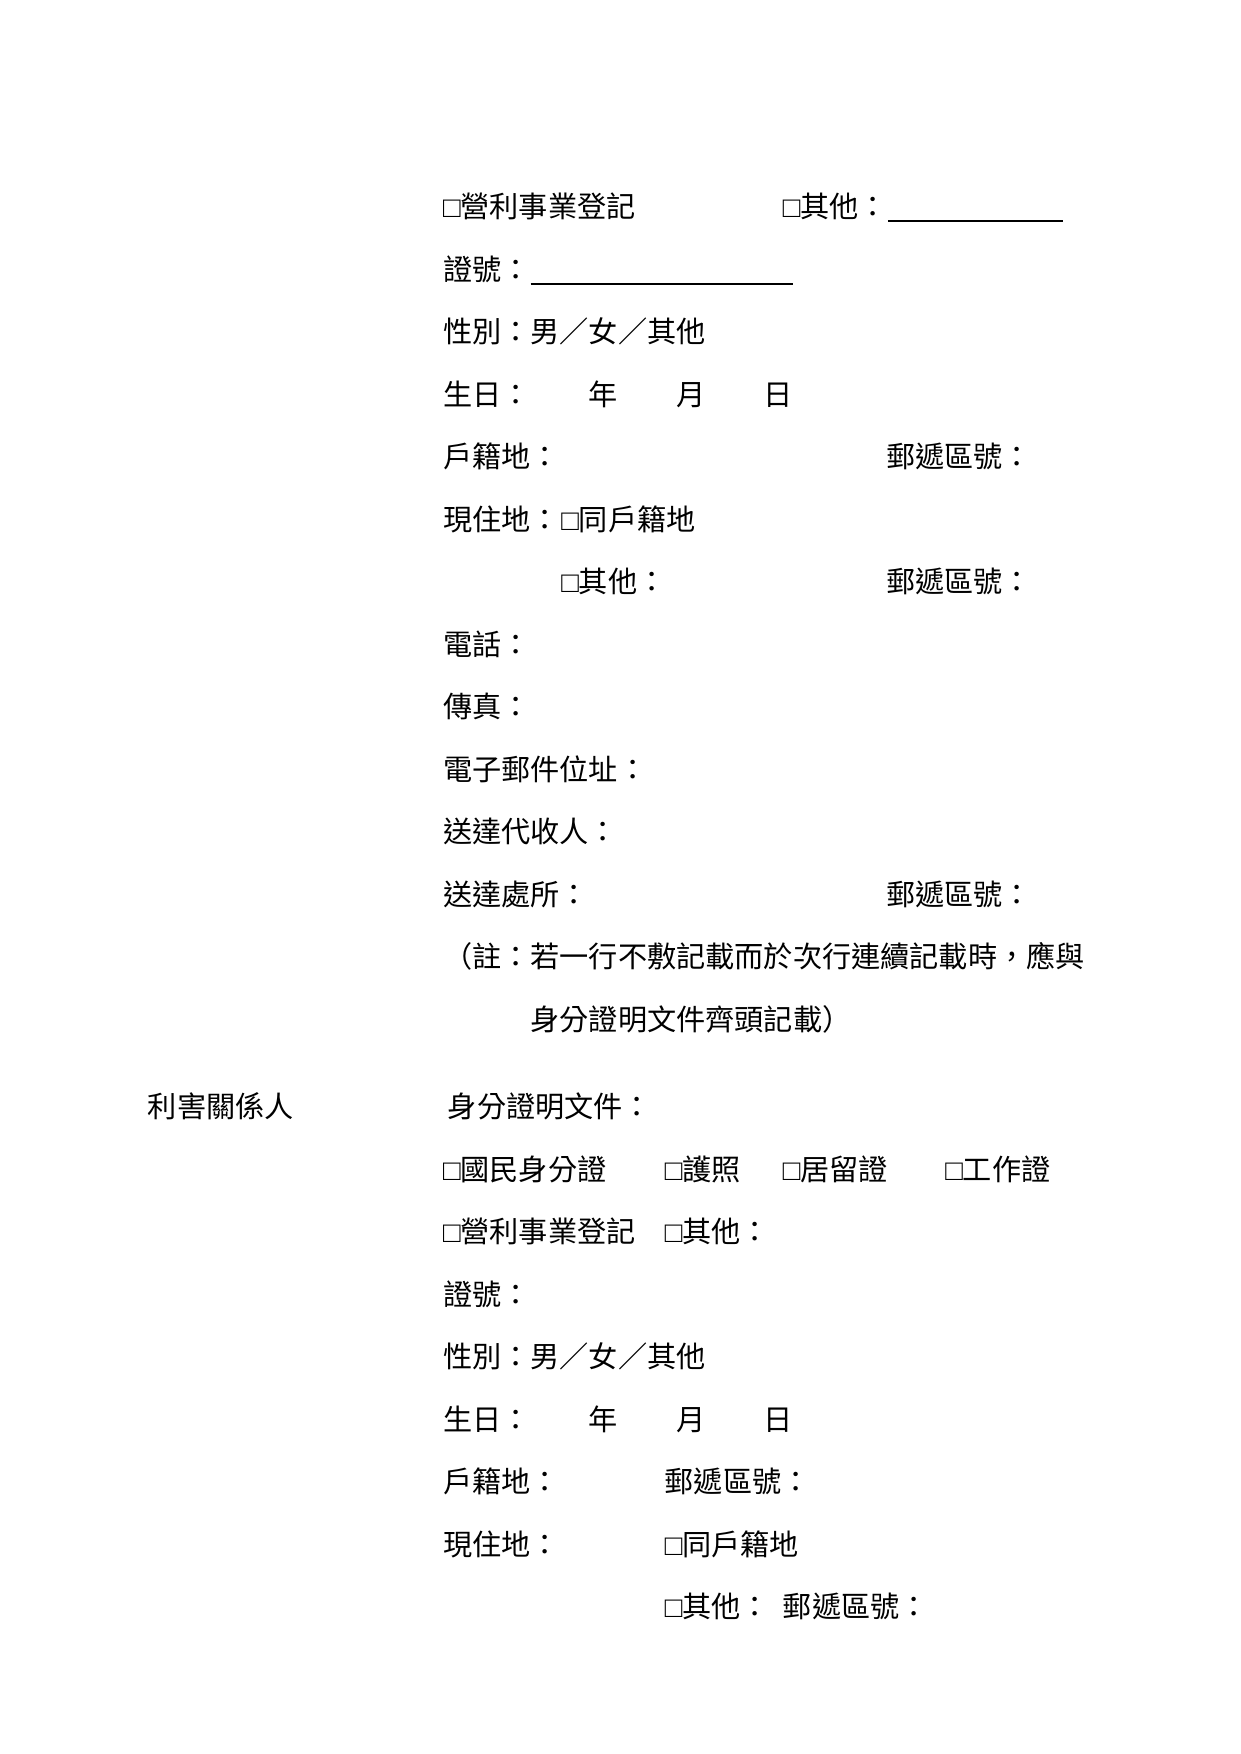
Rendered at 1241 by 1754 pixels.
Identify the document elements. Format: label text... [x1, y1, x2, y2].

text 送達代收人： [443, 788, 1092, 851]
text 送達處所： 郵遞區號： [443, 851, 1092, 913]
text 性別：男∕女∕其他 [443, 288, 1092, 351]
text 電子郵件位址： [443, 726, 1092, 788]
text 電話： [443, 601, 1092, 663]
text 生日： 年 月 日 [443, 351, 1092, 413]
text □營利事業登記 □其他： [443, 1188, 1092, 1251]
text □國民身分證 □護照 □居留證 □工作證 [443, 1126, 1092, 1188]
text 現住地： □同戶籍地 [443, 476, 1092, 538]
text 利害關係人 身分證明文件： [148, 1063, 1092, 1126]
text □其他： 郵遞區號： [443, 1563, 1092, 1626]
text 現住地： □同戶籍地 [443, 1501, 1092, 1563]
text 生日： 年 月 日 [443, 1376, 1092, 1438]
text 證號： [443, 1251, 1092, 1313]
text 傳真： [443, 663, 1092, 726]
text □其他： 郵遞區號： [443, 538, 1092, 601]
text 戶籍地： 郵遞區號： [443, 1438, 1092, 1501]
text 性別：男∕女∕其他 [443, 1313, 1092, 1376]
text 證號： [443, 226, 1092, 288]
text （註：若一行不敷記載而於次行連續記載時，應與身分證明文件齊頭記載） [443, 913, 1092, 1038]
text 戶籍地： 郵遞區號： [443, 413, 1092, 476]
text □營利事業登記 □其他： [443, 163, 1092, 226]
